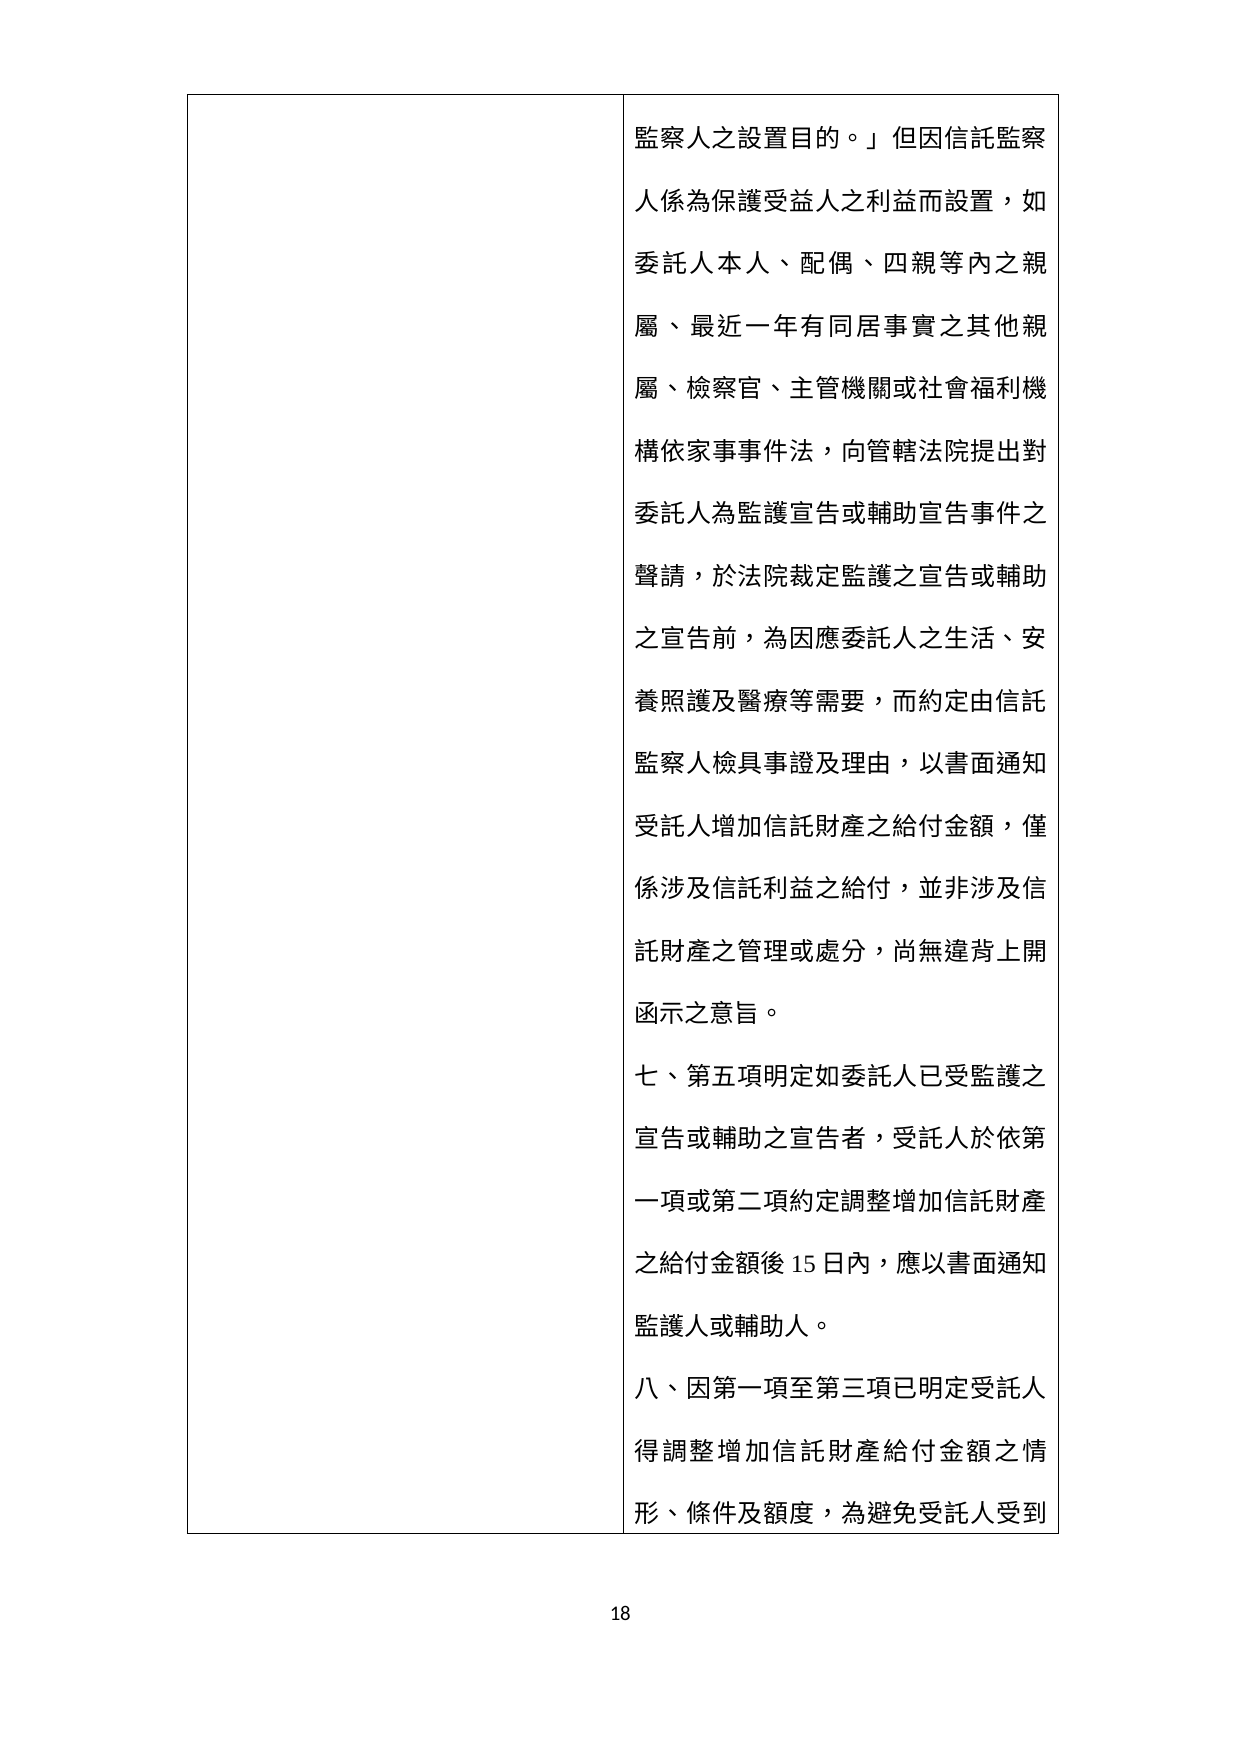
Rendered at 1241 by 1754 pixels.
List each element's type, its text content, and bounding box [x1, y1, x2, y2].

table_cell [188, 95, 623, 1533]
table_cell 監察人之設置目的。」但因信託監察人係為保護受益人之利益而設置，如委託人本人、配偶、四親等內之親屬、最近一年有同居事實之其他親屬、檢察官、主管機關或社會福利機構依家事事件法，向管轄法院提出對委託人為監護宣告或輔助宣告事件之聲請，於法院裁定監護之宣告或輔助之宣告前，為因應委託人之生活、安養照護及醫療等需要，而約定由信託監察人檢具事證及理由，以書面通知受託人增加信託財產之給付金額，僅係涉及信託利益之給付，並非涉及信託財產之管理或處分，尚無違背上開函示之意旨。 七、第五項明定如委託人已受監護之宣告或輔助之宣告者，受託人於依第一項或第二項約定調整增加信託財產之給付金額後15日內，應以書面通知監護人或輔助人。 八、因第一項至第三項已明定受託人得調整增加信託財產給付金額之情形、條件及額度，為避免受託人受到 [624, 95, 1058, 1533]
